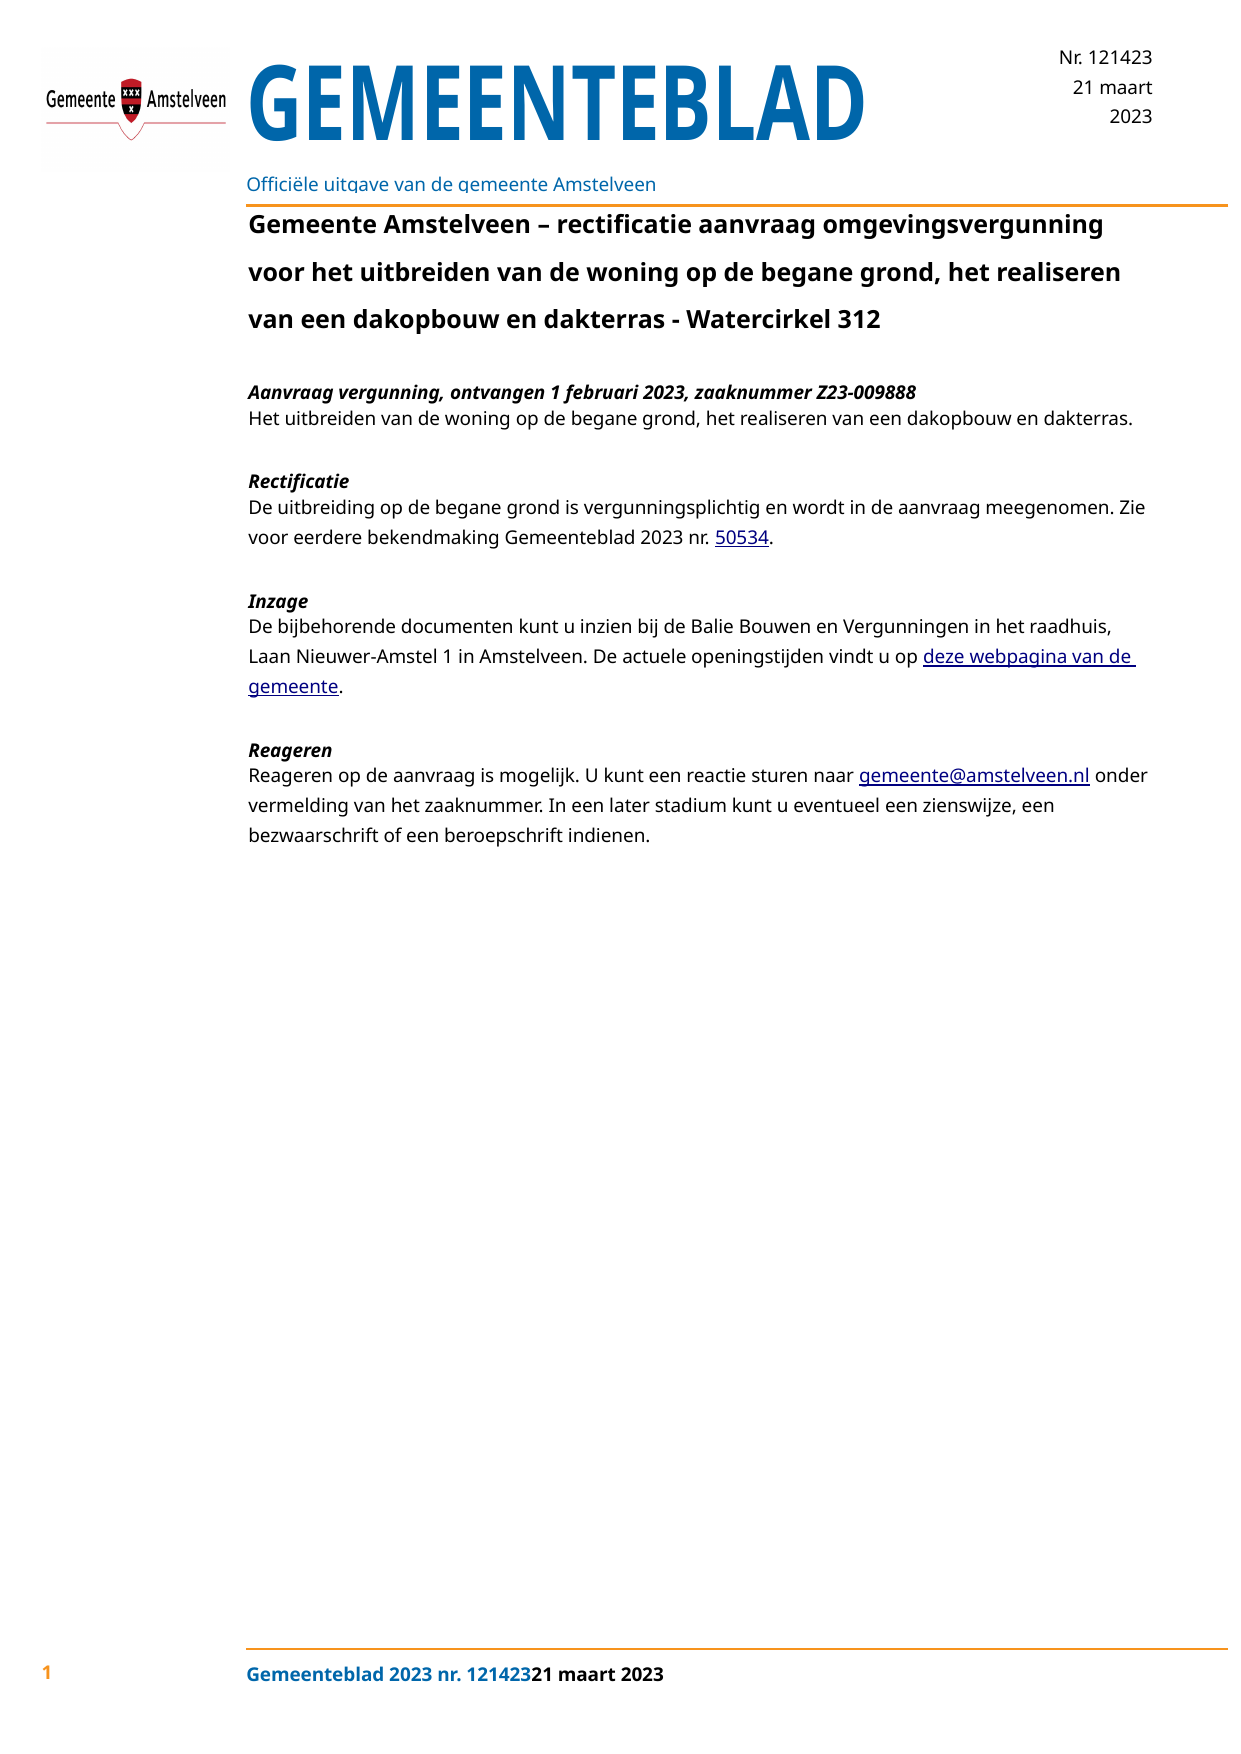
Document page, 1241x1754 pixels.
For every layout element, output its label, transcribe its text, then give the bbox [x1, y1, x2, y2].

text Reageren op de aanvraag is mogelijk. U kunt een reactie sturen naar gemeente@amstelveen.nl onder vermelding van het zaaknummer. In een later stadium kunt u eventueel een zienswijze, een bezwaarschrift of een beroepschrift indienen. [248, 763, 1152, 847]
text Gemeente Amstelveen – rectificatie aanvraag omgevingsvergunning voor het uitbreiden van de woning op de begane grond, het realiseren van een dakopbouw en dakterras - Watercirkel 312 [248, 207, 1152, 336]
text Het uitbreiden van de woning op de begane grond, het realiseren van een dakopbouw en dakterras. [248, 405, 1152, 431]
picture [41, 47, 231, 172]
text Aanvraag vergunning, ontvangen 1 februari 2023, zaaknummer Z23-009888 [248, 379, 1152, 405]
text Reageren [248, 737, 1152, 763]
text Rectificatie [248, 469, 1152, 494]
text Inzage [248, 588, 1152, 614]
text De bijbehorende documenten kunt u inzien bij de Balie Bouwen en Vergunningen in het raadhuis, Laan Nieuwer-Amstel 1 in Amstelveen. De actuele openingstijden vindt u op deze webpagina van de gemeente. [248, 614, 1152, 699]
text De uitbreiding op de begane grond is vergunningsplichtig en wordt in de aanvraag meegenomen. Zie voor eerdere bekendmaking Gemeenteblad 2023 nr. 50534. [248, 494, 1152, 550]
